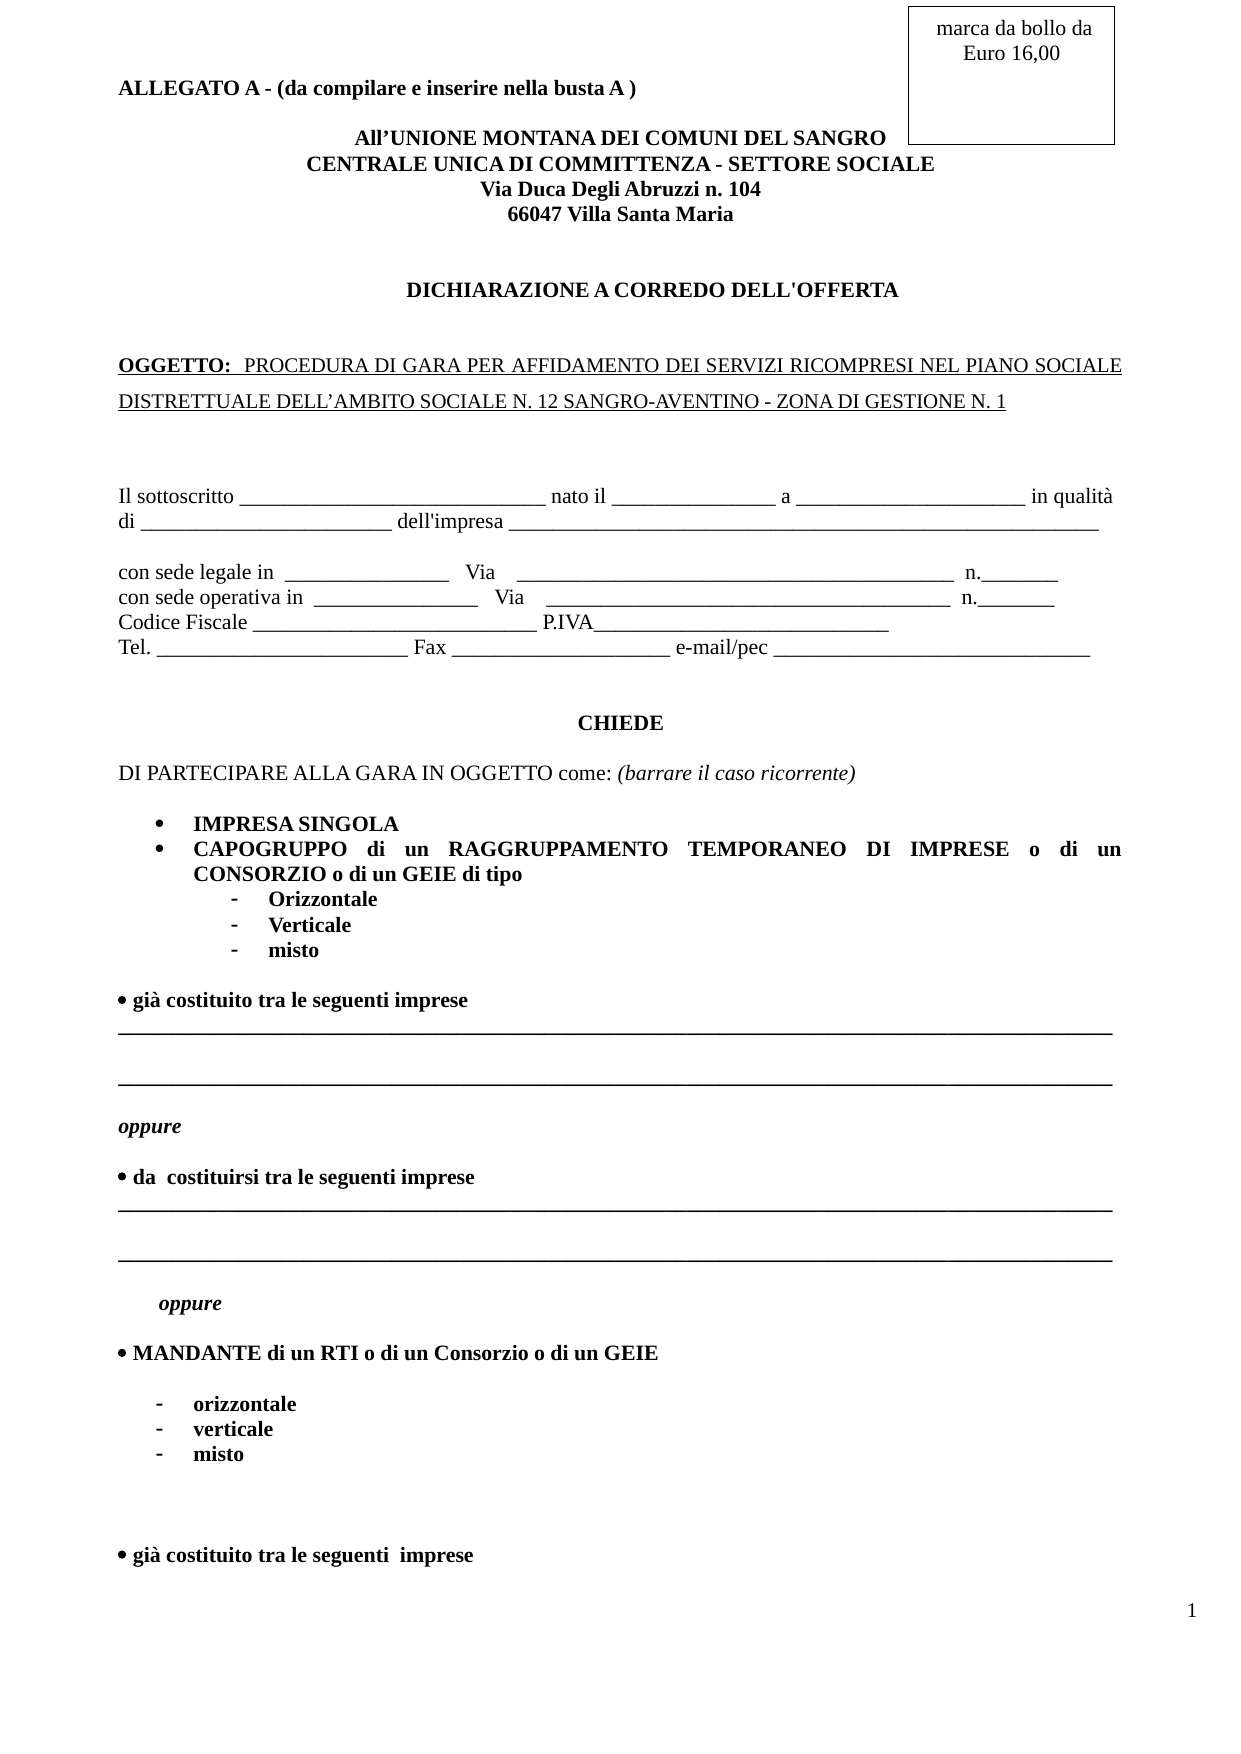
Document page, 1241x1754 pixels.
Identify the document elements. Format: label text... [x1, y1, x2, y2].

text 66047 Villa Santa Maria [118, 201, 1123, 226]
text DICHIARAZIONE A CORREDO DELL'OFFERTA [182, 277, 1123, 302]
list Verticale [231, 912, 1123, 937]
text con sede operativa in _______________ Via _____________________________________ n._______ [118, 584, 1123, 609]
text ___________________________________________________________________________________________ [118, 1012, 1123, 1038]
text CENTRALE UNICA DI COMMITTENZA - SETTORE SOCIALE [118, 151, 1123, 176]
text marca da bollo da Euro 16,00 [924, 15, 1099, 65]
text oppure [118, 1113, 1123, 1138]
text Il sottoscritto ____________________________ nato il _______________ a _____________________ in qualità di _______________________ dell'impresa ______________________________________________________ [118, 483, 1123, 533]
text OGGETTO: PROCEDURA DI GARA PER AFFIDAMENTO DEI SERVIZI RICOMPRESI NEL PIANO SOCIALE DISTRETTUALE DELL’AMBITO SOCIALE N. 12 SANGRO-AVENTINO - ZONA DI GESTIONE N. 1 [118, 353, 1123, 413]
text Tel. _______________________ Fax ____________________ e-mail/pec _____________________________ [118, 634, 1123, 659]
list misto [156, 1441, 1123, 1466]
list CAPOGRUPPO di un RAGGRUPPAMENTO TEMPORANEO DI IMPRESE o di un CONSORZIO o di un GEIE di tipo [156, 836, 1123, 886]
text  già costituito tra le seguenti imprese [118, 987, 1123, 1012]
text  già costituito tra le seguenti imprese [118, 1542, 1123, 1567]
text Codice Fiscale __________________________ P.IVA___________________________ [118, 609, 1123, 634]
text ___________________________________________________________________________________________ [118, 1189, 1123, 1214]
text ALLEGATO A - (da compilare e inserire nella busta A ) [118, 75, 908, 100]
text  MANDANTE di un RTI o di un Consorzio o di un GEIE [118, 1340, 1123, 1365]
text ___________________________________________________________________________________________ [118, 1239, 1123, 1264]
text con sede legale in _______________ Via ________________________________________ n._______ [118, 559, 1123, 584]
text  da costituirsi tra le seguenti imprese [118, 1164, 1123, 1189]
text DI PARTECIPARE ALLA GARA IN OGGETTO come: (barrare il caso ricorrente) [118, 760, 1123, 786]
text CHIEDE [118, 710, 1123, 735]
text Via Duca Degli Abruzzi n. 104 [118, 176, 1123, 201]
list verticale [156, 1416, 1123, 1441]
text ___________________________________________________________________________________________ [118, 1063, 1123, 1088]
text All’UNIONE MONTANA DEI COMUNI DEL SANGRO [118, 125, 1123, 151]
list Orizzontale [231, 886, 1123, 912]
list IMPRESA SINGOLA [156, 811, 1123, 836]
list orizzontale [156, 1391, 1123, 1416]
text [909, 7, 1114, 144]
text oppure [159, 1290, 1123, 1315]
list misto [231, 937, 1123, 962]
